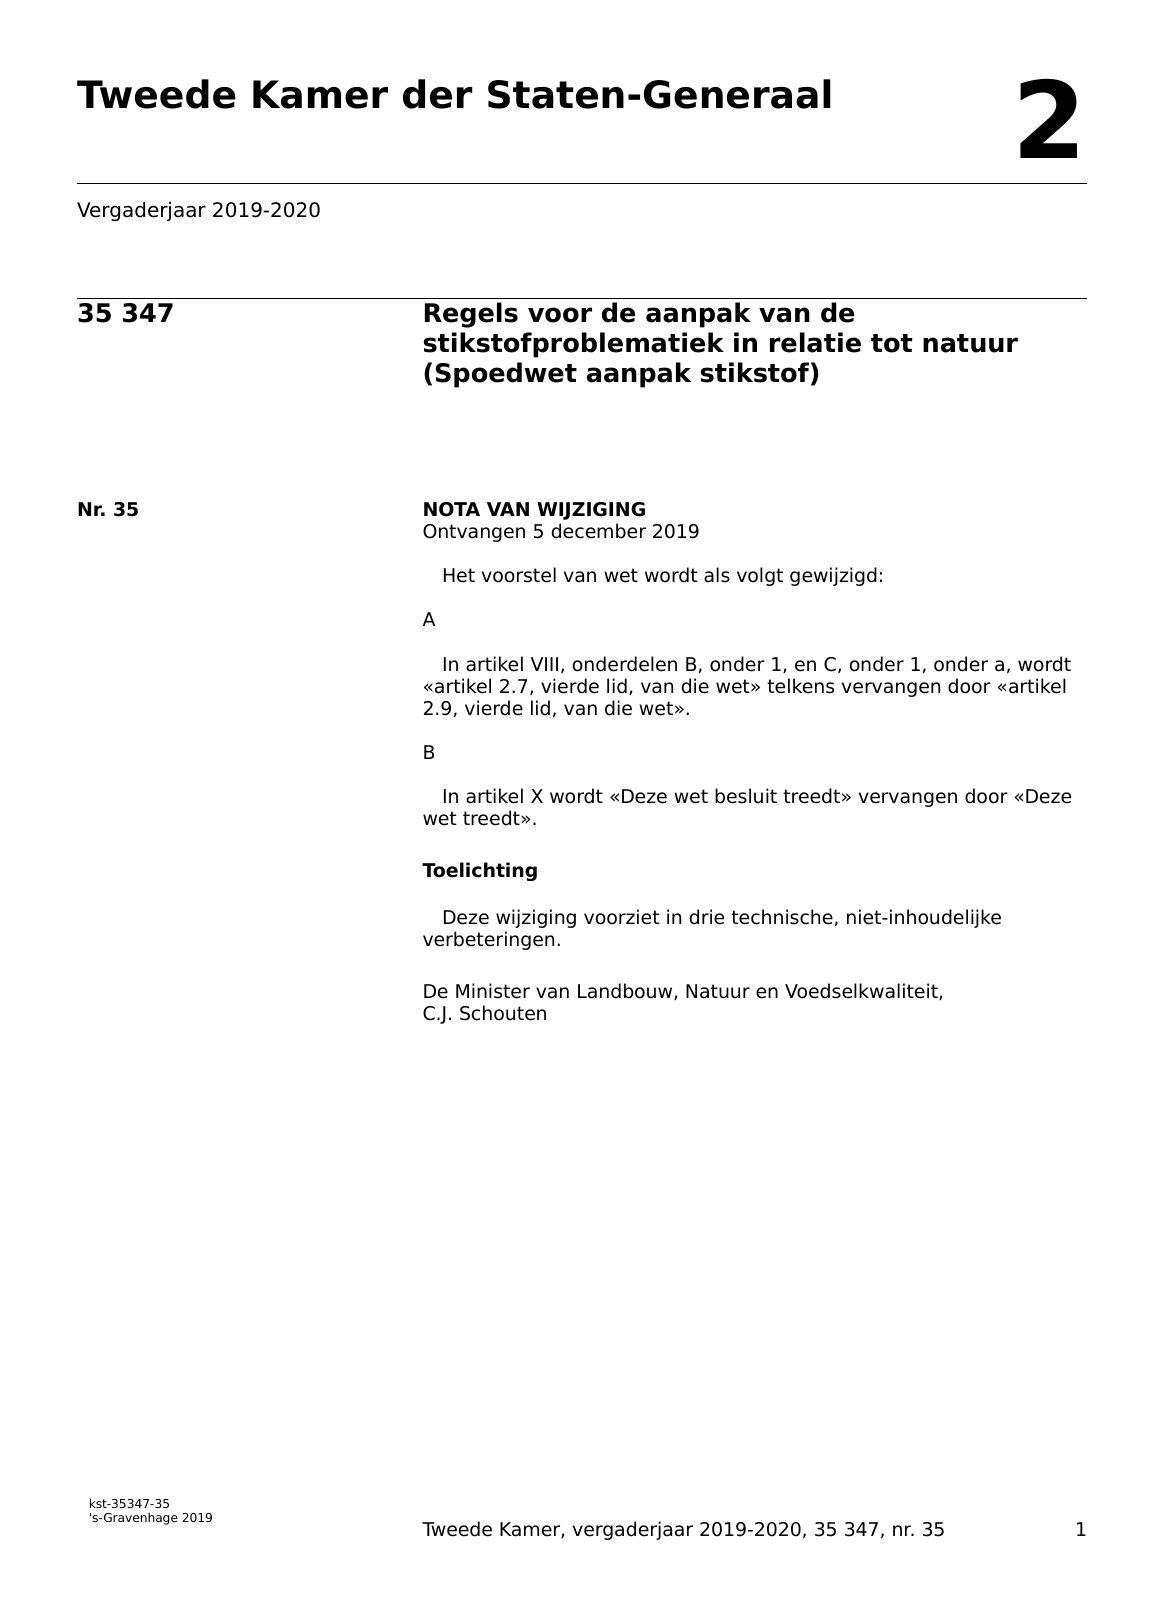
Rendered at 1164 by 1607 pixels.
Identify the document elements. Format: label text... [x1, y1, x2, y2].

text Ontvangen 5 december 2019 [422, 521, 1087, 543]
text De Minister van Landbouw, Natuur en Voedselkwaliteit, C.J. Schouten [422, 981, 1087, 1025]
table_header 2 [886, 59, 1087, 183]
subtitle 35 347 Regels voor de aanpak van de stikstofproblematiek in relatie tot natuur (Spoedwet aanpak stikstof) [77, 299, 1087, 388]
text In artikel X wordt «Deze wet besluit treedt» vervangen door «Deze wet treedt». [422, 786, 1087, 830]
subtitle A [422, 609, 1087, 631]
subtitle Toelichting [422, 860, 1087, 882]
text In artikel VIII, onderdelen B, onder 1, en C, onder 1, onder a, wordt «artikel 2.7, vierde lid, van die wet» telkens vervangen door «artikel 2.9, vierde lid, van die wet». [422, 653, 1087, 719]
text Deze wijziging voorziet in drie technische, niet-inhoudelijke verbeteringen. [422, 907, 1087, 951]
text 's-Gravenhage 2019 [88, 1511, 323, 1525]
text kst-35347-35 [88, 1497, 323, 1511]
table_cell Vergaderjaar 2019-2020 [77, 184, 1087, 298]
subtitle Nr. 35 NOTA VAN WIJZIGING [77, 499, 1087, 521]
subtitle B [422, 742, 1087, 764]
table_header Tweede Kamer der Staten-Generaal [77, 59, 886, 183]
text Het voorstel van wet wordt als volgt gewijzigd: [422, 565, 1087, 587]
